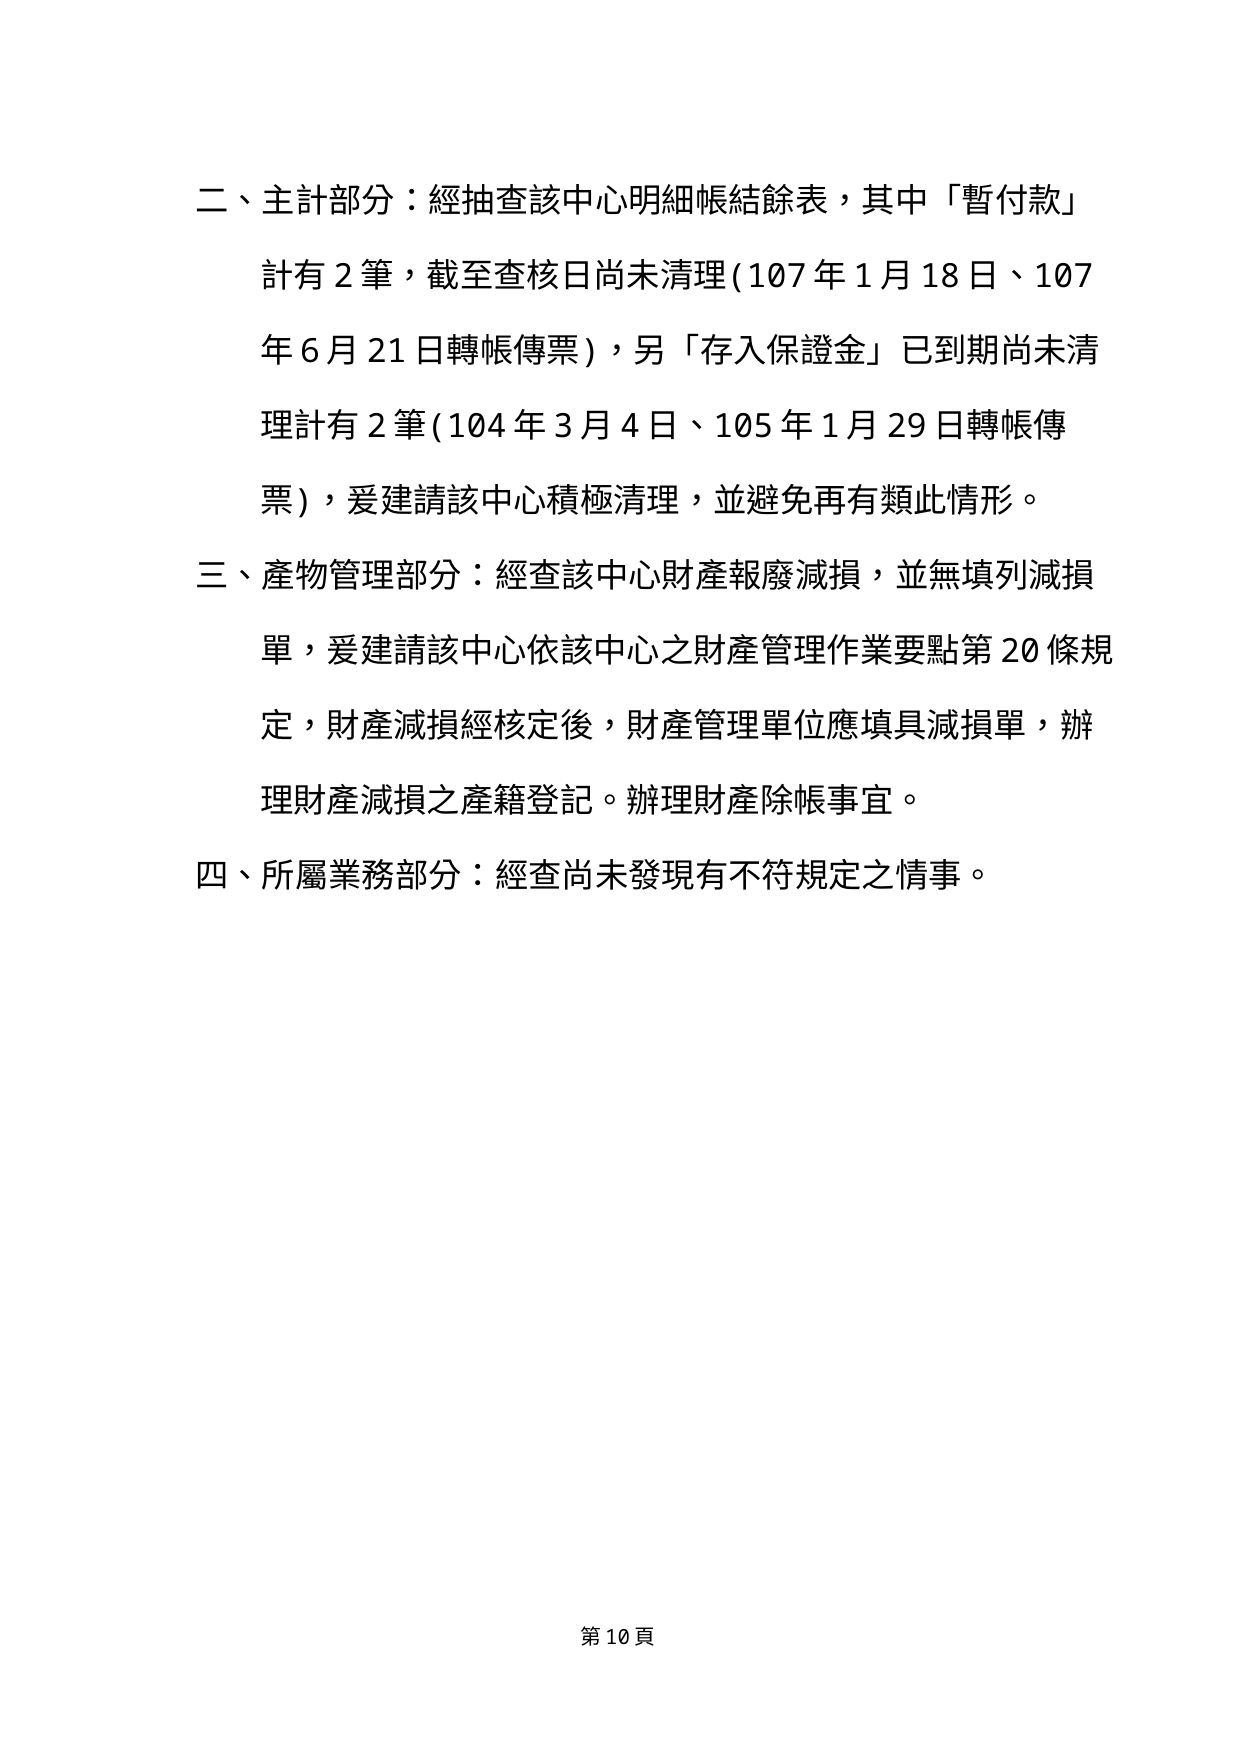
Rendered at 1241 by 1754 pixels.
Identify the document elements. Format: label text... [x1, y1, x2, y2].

text 四、所屬業務部分：經查尚未發現有不符規定之情事。 [195, 829, 1116, 904]
text 三、產物管理部分：經查該中心財產報廢減損，並無填列減損單，爰建請該中心依該中心之財產管理作業要點第20條規定，財產減損經核定後，財產管理單位應填具減損單，辦理財產減損之產籍登記。辦理財產除帳事宜。 [195, 529, 1116, 829]
text 二、主計部分：經抽查該中心明細帳結餘表，其中「暫付款」計有2筆，截至查核日尚未清理(107年1月18日、107年6月21日轉帳傳票)，另「存入保證金」已到期尚未清理計有2筆(104年3月4日、105年1月29日轉帳傳票)，爰建請該中心積極清理，並避免再有類此情形。 [195, 154, 1116, 529]
